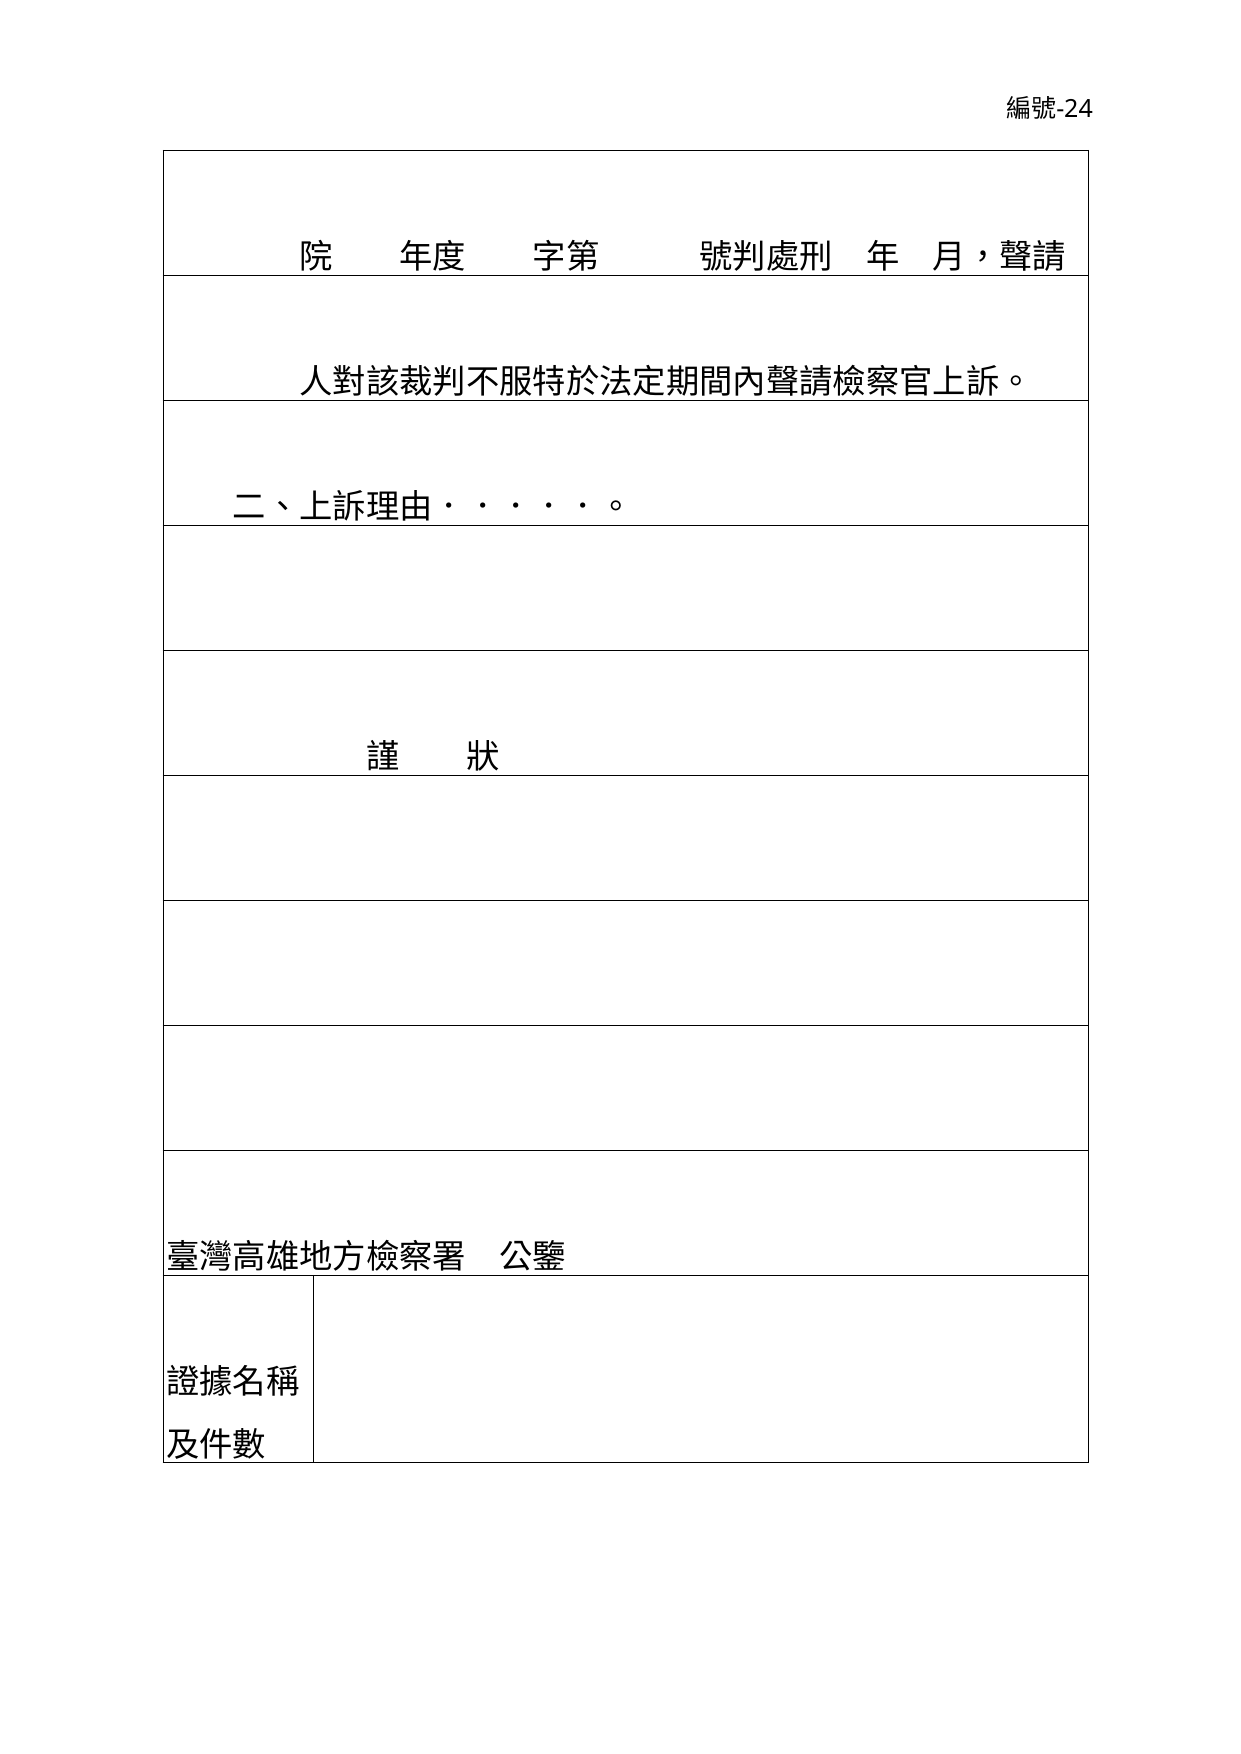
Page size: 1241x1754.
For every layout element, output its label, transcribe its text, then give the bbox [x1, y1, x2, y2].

table_cell 二、上訴理由．．．．．。 [164, 401, 1088, 525]
table_cell [164, 901, 1088, 1025]
table_cell [314, 1276, 1088, 1462]
table_cell 院 年度 字第 號判處刑 年 月，聲請 [164, 151, 1088, 275]
table_cell [164, 526, 1088, 650]
table_cell 臺灣高雄地方檢察署 公鑒 [164, 1151, 1088, 1275]
table_cell 人對該裁判不服特於法定期間內聲請檢察官上訴。 [164, 276, 1088, 400]
table_cell 證據名稱 及件數 [164, 1276, 313, 1462]
table_cell 謹 狀 [164, 651, 1088, 775]
table_cell [164, 776, 1088, 900]
table_cell [164, 1026, 1088, 1150]
